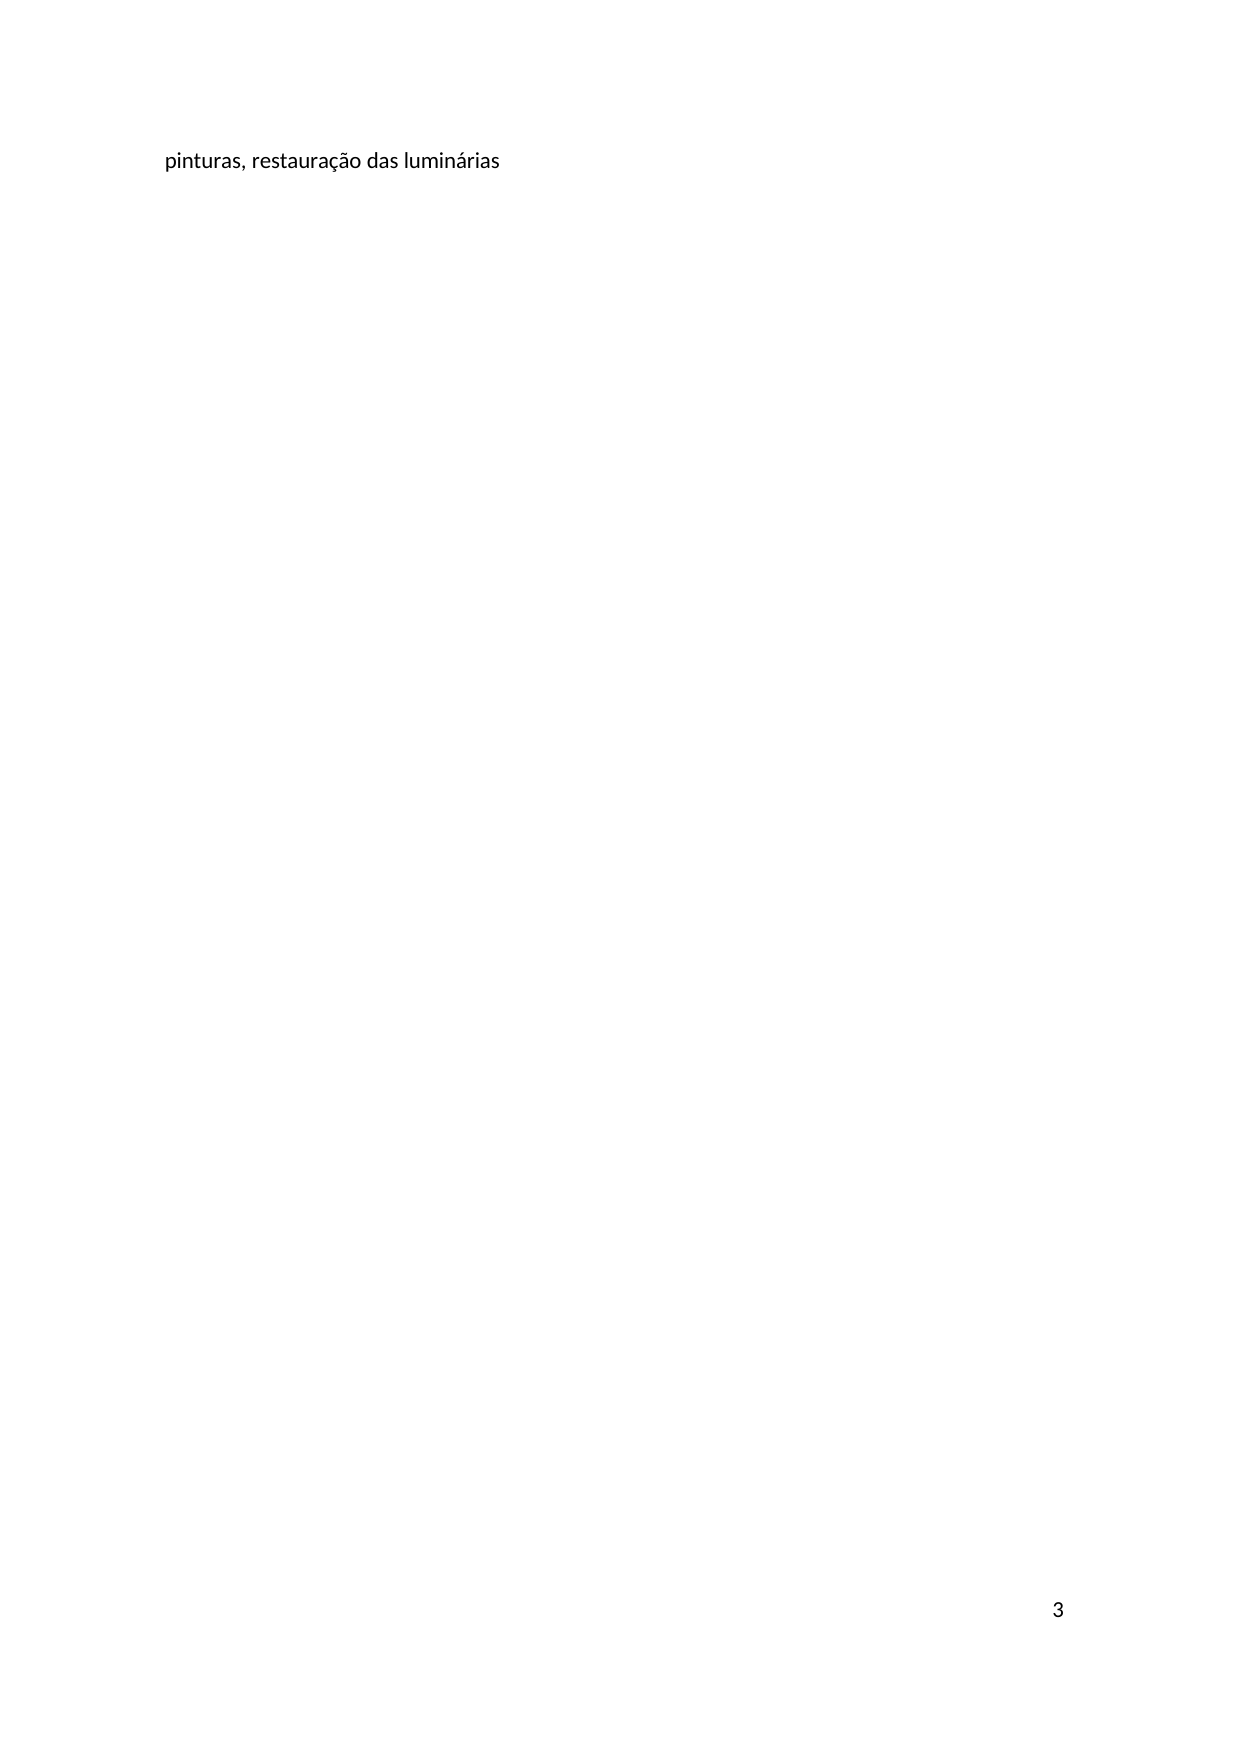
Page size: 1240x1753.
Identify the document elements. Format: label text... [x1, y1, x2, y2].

list pinturas, restauração das luminárias [164, 146, 1048, 174]
